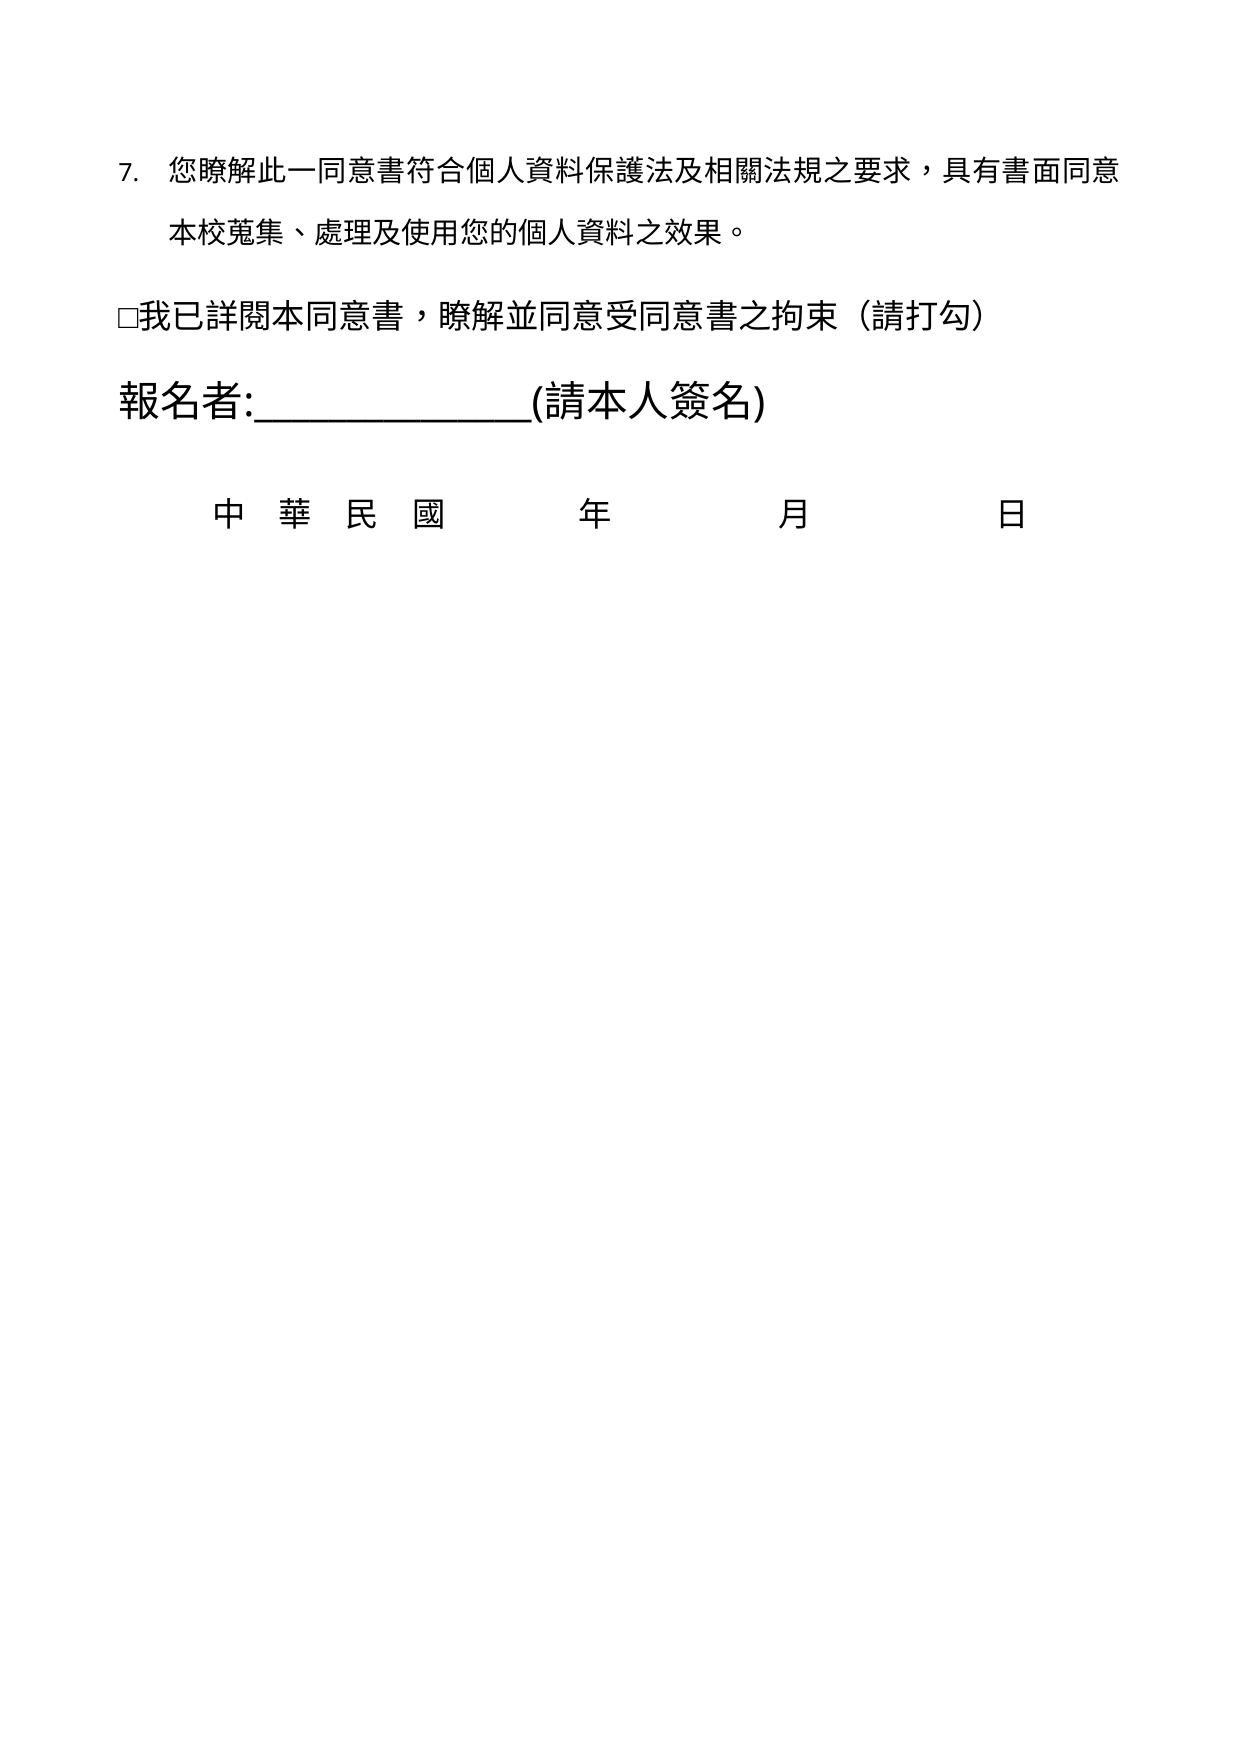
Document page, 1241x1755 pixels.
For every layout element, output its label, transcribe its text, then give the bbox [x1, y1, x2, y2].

text 中 華 民 國 年 月 日 [118, 470, 1122, 532]
text □我已詳閱本同意書，瞭解並同意受同意書之拘束（請打勾） [118, 273, 1122, 335]
list 您瞭解此一同意書符合個人資料保護法及相關法規之要求，具有書面同意本校蒐集、處理及使用您的個人資料之效果。 [118, 127, 1122, 252]
text 報名者:_______________(請本人簽名) [118, 356, 1122, 419]
